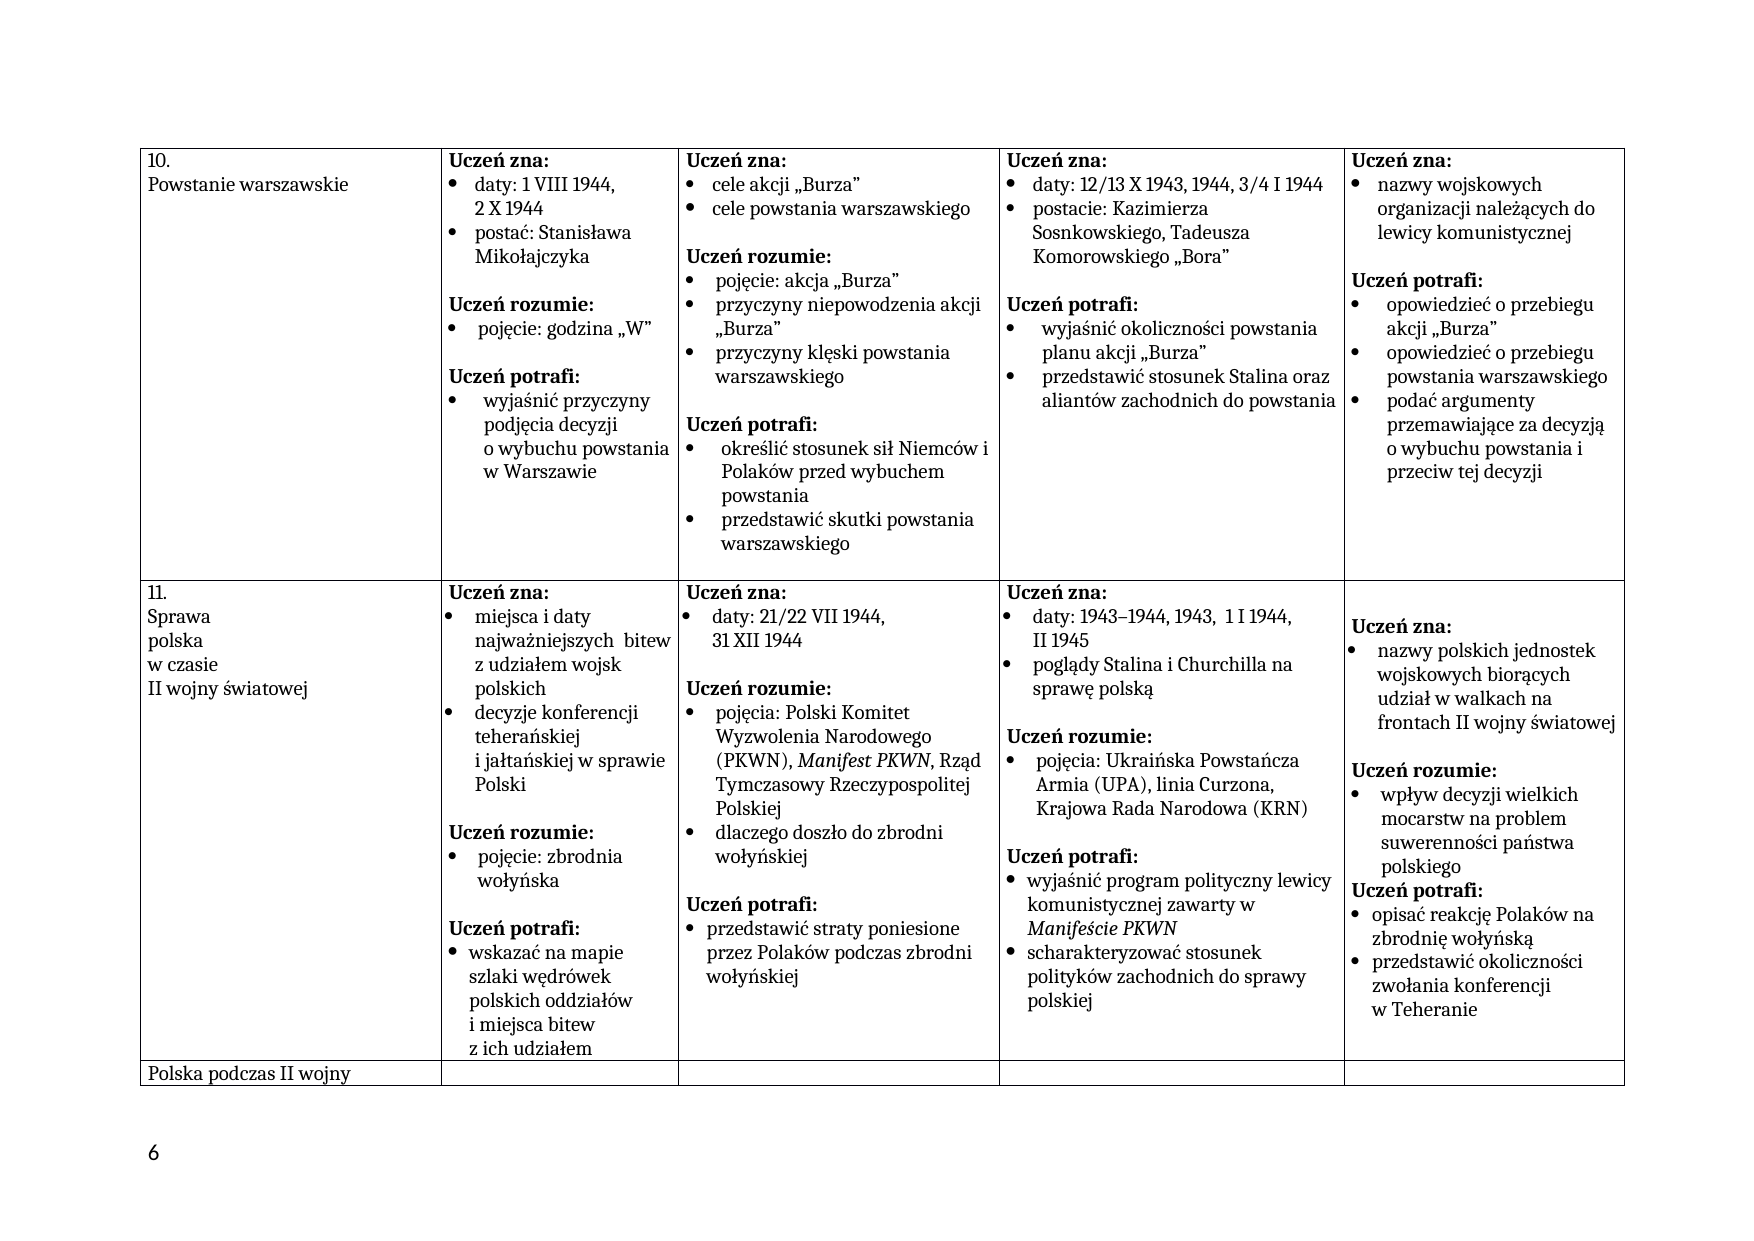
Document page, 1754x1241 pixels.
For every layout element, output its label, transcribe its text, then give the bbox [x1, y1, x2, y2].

table_cell 10. Powstanie warszawskie [141, 149, 441, 580]
table_cell Uczeń zna: nazwy polskich jednostek wojskowych biorących udział w walkach na frontach II wojny światowej Uczeń rozumie: wpływ decyzji wielkich mocarstw na problem suwerenności państwa polskiego Uczeń potrafi: opisać reakcję Polaków na zbrodnię wołyńską przedstawić okoliczności zwołania konferencji w Teheranie [1345, 581, 1624, 1060]
table_cell [679, 1061, 999, 1085]
table_cell Uczeń zna: cele akcji „Burza” cele powstania warszawskiego Uczeń rozumie: pojęcie: akcja „Burza” przyczyny niepowodzenia akcji „Burza” przyczyny klęski powstania warszawskiego Uczeń potrafi: określić stosunek sił Niemców i Polaków przed wybuchem powstania przedstawić skutki powstania warszawskiego [679, 149, 999, 580]
table_cell [1000, 1061, 1344, 1085]
table_cell Uczeń zna: daty: 1943–1944, 1943, 1 I 1944, II 1945 poglądy Stalina i Churchilla na sprawę polską Uczeń rozumie: pojęcia: Ukraińska Powstańcza Armia (UPA), linia Curzona, Krajowa Rada Narodowa (KRN) Uczeń potrafi: wyjaśnić program polityczny lewicy komunistycznej zawarty w Manifeście PKWN scharakteryzować stosunek polityków zachodnich do sprawy polskiej [1000, 581, 1344, 1060]
table_cell Uczeń zna: nazwy wojskowych organizacji należących do lewicy komunistycznej Uczeń potrafi: opowiedzieć o przebiegu akcji „Burza” opowiedzieć o przebiegu powstania warszawskiego podać argumenty przemawiające za decyzją o wybuchu powstania i przeciw tej decyzji [1345, 149, 1624, 580]
table_cell Uczeń zna: daty: 1 VIII 1944, 2 X 1944 postać: Stanisława Mikołajczyka Uczeń rozumie: pojęcie: godzina „W” Uczeń potrafi: wyjaśnić przyczyny podjęcia decyzji o wybuchu powstania w Warszawie [442, 149, 678, 580]
table_cell Uczeń zna: daty: 21/22 VII 1944, 31 XII 1944 Uczeń rozumie: pojęcia: Polski Komitet Wyzwolenia Narodowego (PKWN), Manifest PKWN, Rząd Tymczasowy Rzeczypospolitej Polskiej dlaczego doszło do zbrodni wołyńskiej Uczeń potrafi: przedstawić straty poniesione przez Polaków podczas zbrodni wołyńskiej [679, 581, 999, 1060]
table_cell Uczeń zna: miejsca i daty najważniejszych bitew z udziałem wojsk polskich decyzje konferencji teherańskiej i jałtańskiej w sprawie Polski Uczeń rozumie: pojęcie: zbrodnia wołyńska Uczeń potrafi: wskazać na mapie szlaki wędrówek polskich oddziałów i miejsca bitew z ich udziałem [442, 581, 678, 1060]
table_cell [442, 1061, 678, 1085]
table_cell 11. Sprawa polska w czasie II wojny światowej [141, 581, 441, 1060]
table_cell Uczeń zna: daty: 12/13 X 1943, 1944, 3/4 I 1944 postacie: Kazimierza Sosnkowskiego, Tadeusza Komorowskiego „Bora” Uczeń potrafi: wyjaśnić okoliczności powstania planu akcji „Burza” przedstawić stosunek Stalina oraz aliantów zachodnich do powstania [1000, 149, 1344, 580]
table_cell [1345, 1061, 1624, 1085]
table_cell Polska podczas II wojny [141, 1061, 441, 1085]
